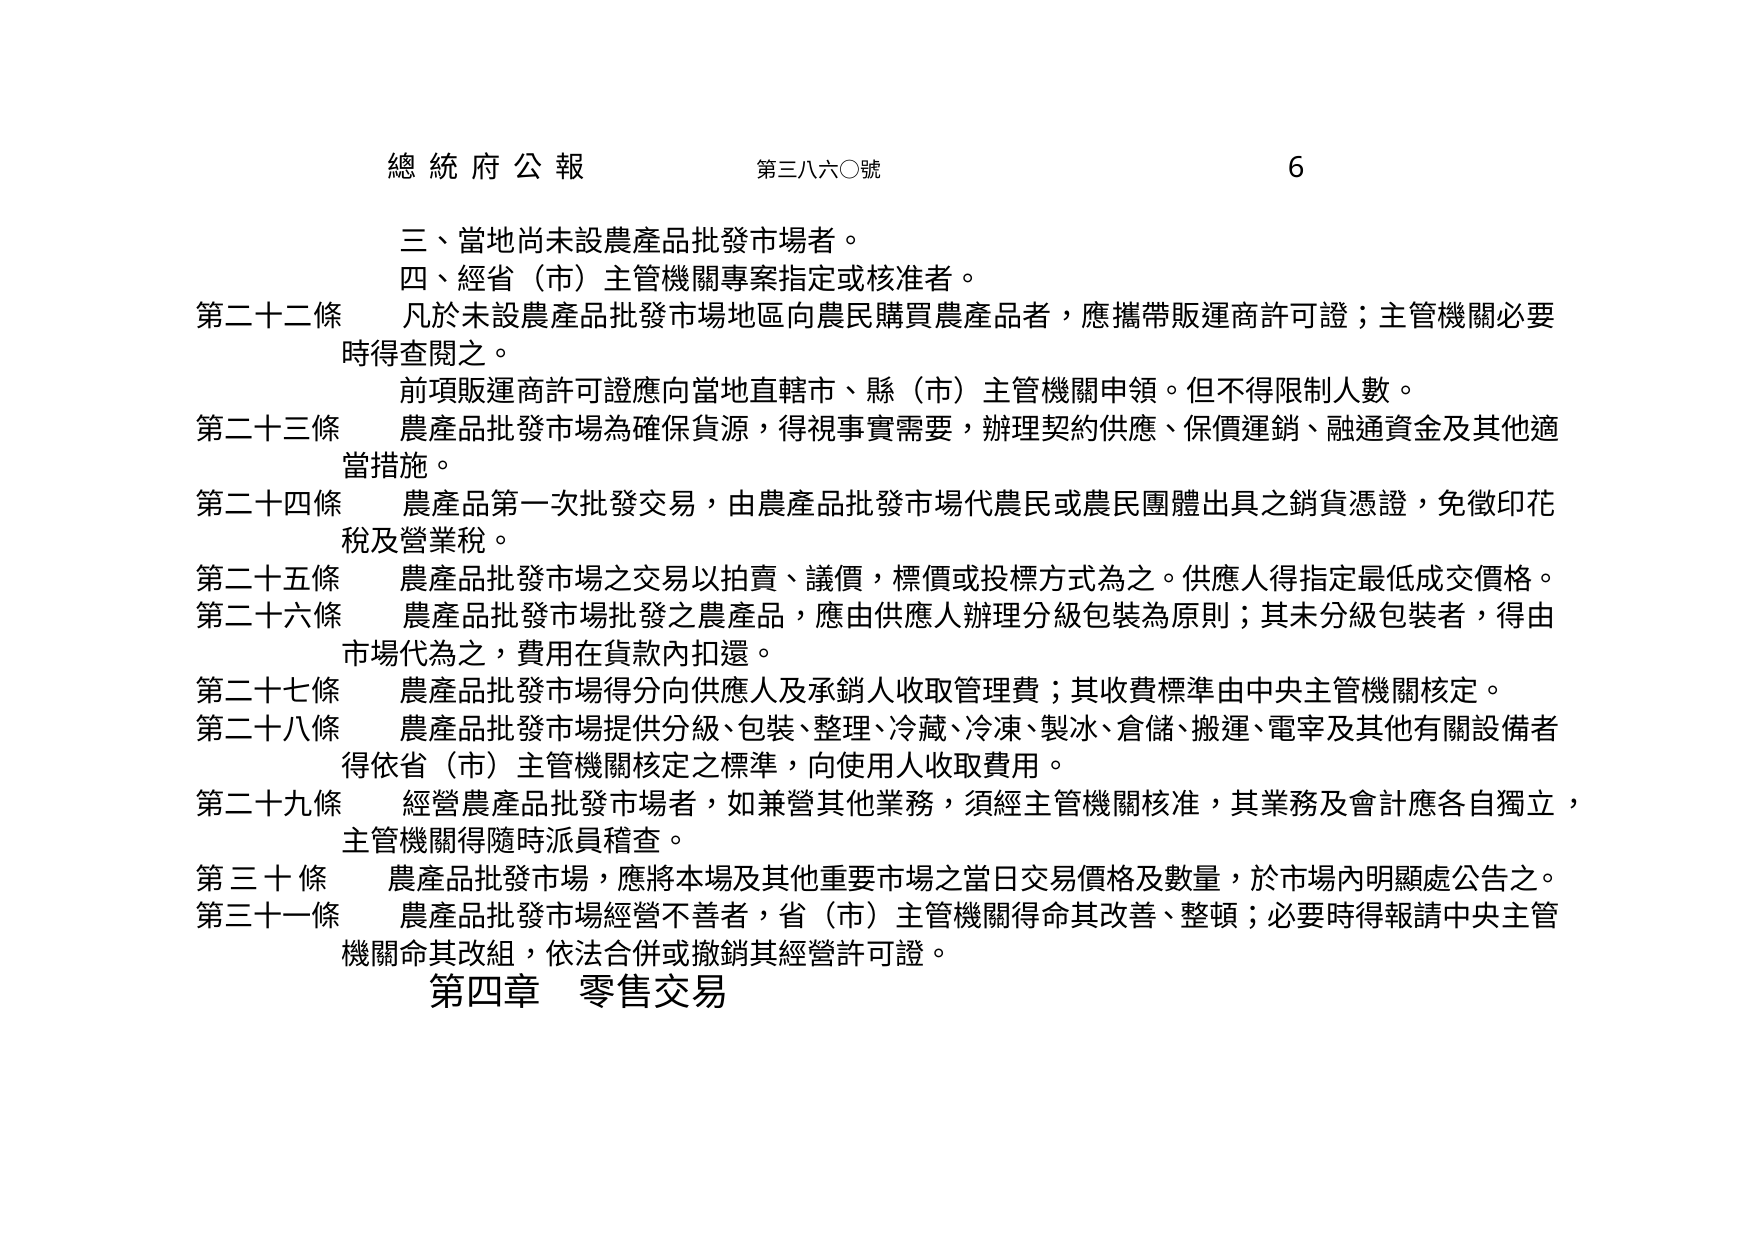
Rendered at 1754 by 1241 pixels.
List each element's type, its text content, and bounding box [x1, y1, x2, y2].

text 第四章 零售交易 [428, 972, 1559, 1013]
text 第二十七條 農產品批發市場得分向供應人及承銷人收取管理費；其收費標準由中央主管機關核定。 [195, 672, 1559, 709]
text 第二十三條 農產品批發市場為確保貨源，得視事實需要，辦理契約供應、保價運銷、融通資金及其他適當措施。 [195, 409, 1559, 484]
text 第二十四條 農產品第一次批發交易，由農產品批發市場代農民或農民團體出具之銷貨憑證，免徵印花稅及營業稅。 [195, 484, 1559, 559]
text 第二十九條 經營農產品批發市場者，如兼營其他業務，須經主管機關核准，其業務及會計應各自獨立，主管機關得隨時派員稽查。 [195, 784, 1559, 859]
text 第二十二條 凡於未設農產品批發市場地區向農民購買農產品者，應攜帶販運商許可證；主管機關必要時得查閱之。 [195, 297, 1559, 372]
text 第三十一條 農產品批發市場經營不善者，省（市）主管機關得命其改善、整頓；必要時得報請中央主管機關命其改組，依法合併或撤銷其經營許可證。 [195, 897, 1559, 972]
text 四、經省（市）主管機關專案指定或核准者。 [399, 259, 1559, 297]
text 第二十八條 農產品批發市場提供分級、包裝、整理、冷藏、冷凍、製冰、倉儲、搬運、電宰及其他有關設備者，得依省（市）主管機關核定之標準，向使用人收取費用。 [195, 709, 1559, 784]
text 前項販運商許可證應向當地直轄市、縣（市）主管機關申領。但不得限制人數。 [341, 372, 1559, 409]
text 第二十六條 農產品批發市場批發之農產品，應由供應人辦理分級包裝為原則；其未分級包裝者，得由市場代為之，費用在貨款內扣還。 [195, 597, 1559, 672]
text 三、當地尚未設農產品批發市場者。 [399, 222, 1559, 259]
text 第二十五條 農產品批發市場之交易以拍賣、議價，標價或投標方式為之。供應人得指定最低成交價格。 [195, 559, 1559, 597]
text 第三十條 農產品批發市場，應將本場及其他重要市場之當日交易價格及數量，於市場內明顯處公告之。 [195, 859, 1559, 897]
